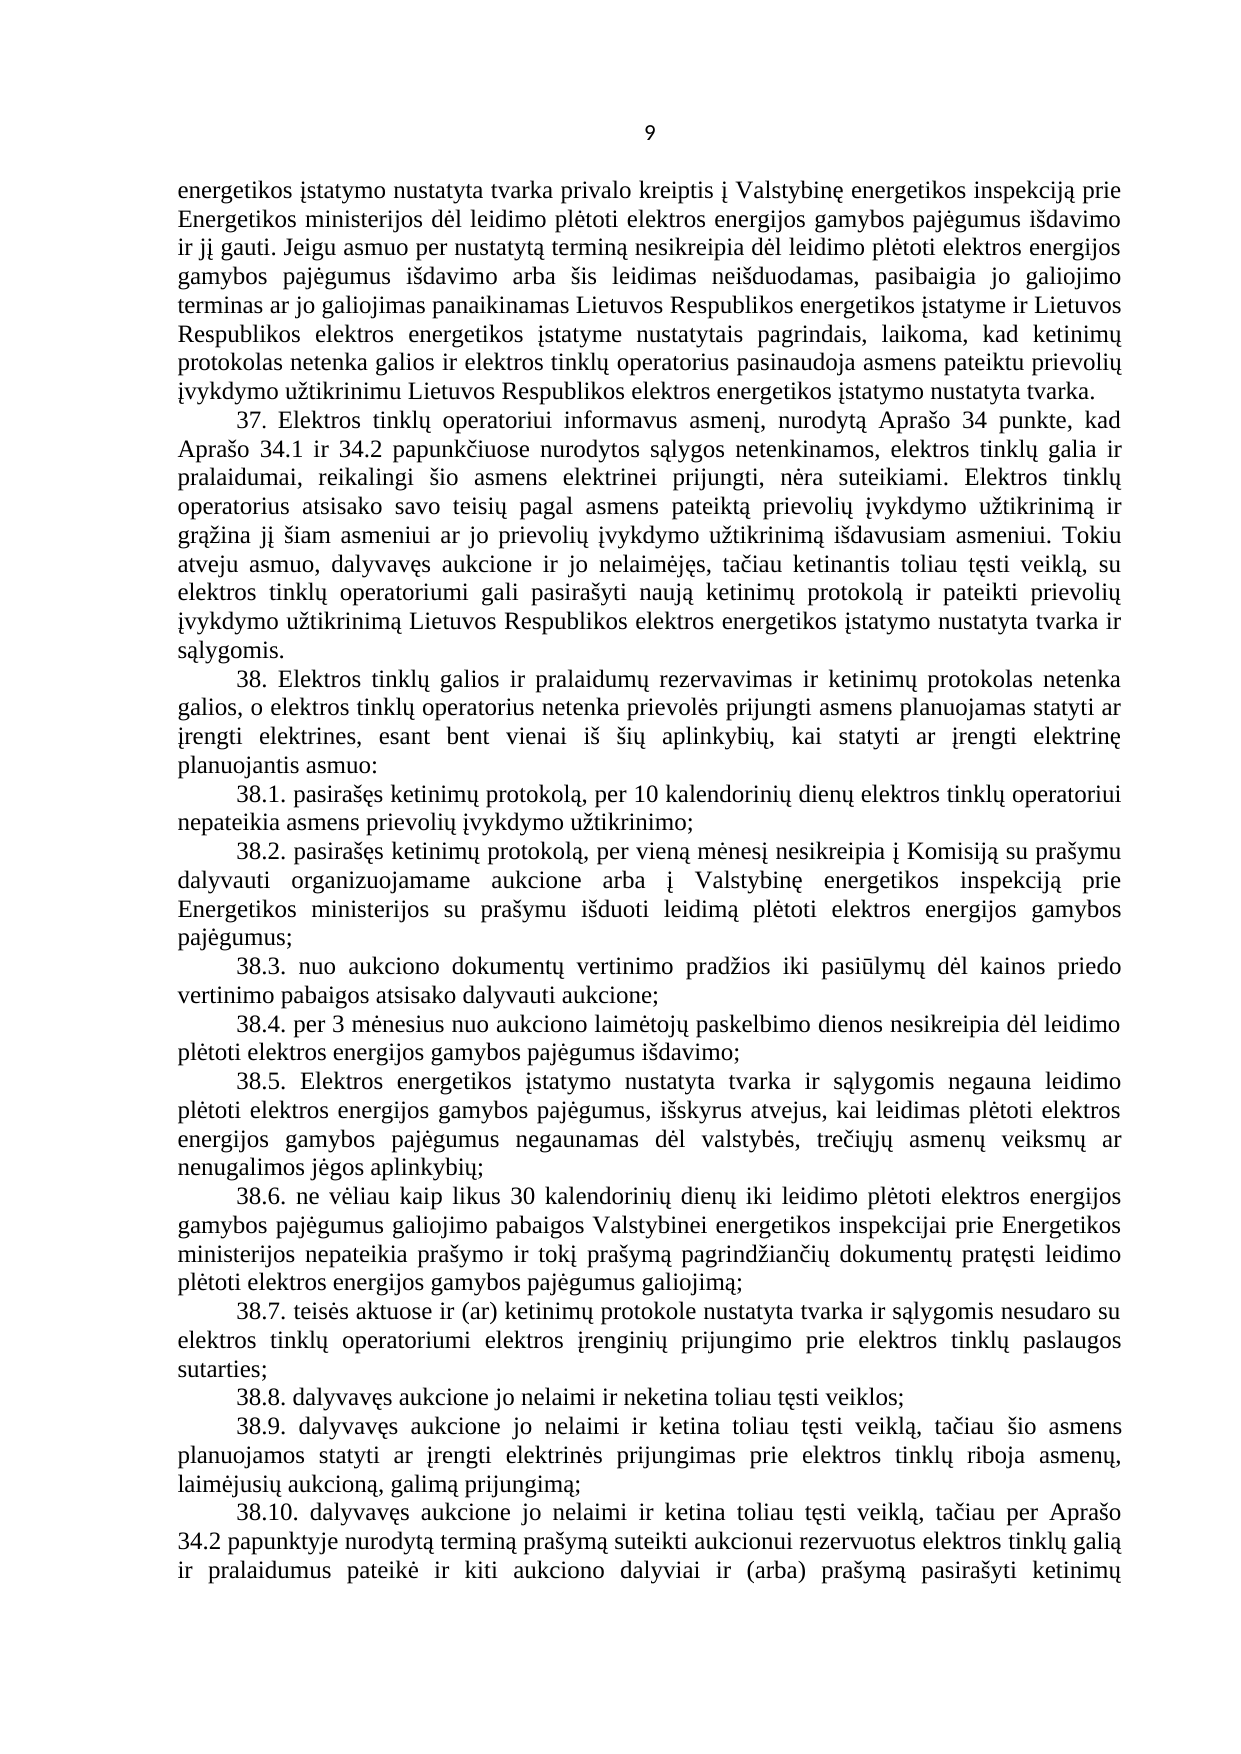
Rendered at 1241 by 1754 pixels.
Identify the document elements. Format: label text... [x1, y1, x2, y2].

text 38.2. pasirašęs ketinimų protokolą, per vieną mėnesį nesikreipia į Komisiją su prašymu dalyvauti organizuojamame aukcione arba į Valstybinę energetikos inspekciją prie Energetikos ministerijos su prašymu išduoti leidimą plėtoti elektros energijos gamybos pajėgumus; [177, 836, 1122, 951]
text 38.4. per 3 mėnesius nuo aukciono laimėtojų paskelbimo dienos nesikreipia dėl leidimo plėtoti elektros energijos gamybos pajėgumus išdavimo; [177, 1009, 1122, 1066]
text energetikos įstatymo nustatyta tvarka privalo kreiptis į Valstybinę energetikos inspekciją prie Energetikos ministerijos dėl leidimo plėtoti elektros energijos gamybos pajėgumus išdavimo ir jį gauti. Jeigu asmuo per nustatytą terminą nesikreipia dėl leidimo plėtoti elektros energijos gamybos pajėgumus išdavimo arba šis leidimas neišduodamas, pasibaigia jo galiojimo terminas ar jo galiojimas panaikinamas Lietuvos Respublikos energetikos įstatyme ir Lietuvos Respublikos elektros energetikos įstatyme nustatytais pagrindais, laikoma, kad ketinimų protokolas netenka galios ir elektros tinklų operatorius pasinaudoja asmens pateiktu prievolių įvykdymo užtikrinimu Lietuvos Respublikos elektros energetikos įstatymo nustatyta tvarka. [177, 175, 1122, 405]
text 38.10. dalyvavęs aukcione jo nelaimi ir ketina toliau tęsti veiklą, tačiau per Aprašo 34.2 papunktyje nurodytą terminą prašymą suteikti aukcionui rezervuotus elektros tinklų galią ir pralaidumus pateikė ir kiti aukciono dalyviai ir (arba) prašymą pasirašyti ketinimų [177, 1497, 1122, 1584]
text 38.1. pasirašęs ketinimų protokolą, per 10 kalendorinių dienų elektros tinklų operatoriui nepateikia asmens prievolių įvykdymo užtikrinimo; [177, 779, 1122, 836]
text 38. Elektros tinklų galios ir pralaidumų rezervavimas ir ketinimų protokolas netenka galios, o elektros tinklų operatorius netenka prievolės prijungti asmens planuojamas statyti ar įrengti elektrines, esant bent vienai iš šių aplinkybių, kai statyti ar įrengti elektrinę planuojantis asmuo: [177, 664, 1122, 779]
text 38.9. dalyvavęs aukcione jo nelaimi ir ketina toliau tęsti veiklą, tačiau šio asmens planuojamos statyti ar įrengti elektrinės prijungimas prie elektros tinklų riboja asmenų, laimėjusių aukcioną, galimą prijungimą; [177, 1411, 1122, 1497]
text 38.3. nuo aukciono dokumentų vertinimo pradžios iki pasiūlymų dėl kainos priedo vertinimo pabaigos atsisako dalyvauti aukcione; [177, 951, 1122, 1009]
text 38.8. dalyvavęs aukcione jo nelaimi ir neketina toliau tęsti veiklos; [177, 1382, 1122, 1411]
text 38.6. ne vėliau kaip likus 30 kalendorinių dienų iki leidimo plėtoti elektros energijos gamybos pajėgumus galiojimo pabaigos Valstybinei energetikos inspekcijai prie Energetikos ministerijos nepateikia prašymo ir tokį prašymą pagrindžiančių dokumentų pratęsti leidimo plėtoti elektros energijos gamybos pajėgumus galiojimą; [177, 1181, 1122, 1296]
text 38.7. teisės aktuose ir (ar) ketinimų protokole nustatyta tvarka ir sąlygomis nesudaro su elektros tinklų operatoriumi elektros įrenginių prijungimo prie elektros tinklų paslaugos sutarties; [177, 1296, 1122, 1382]
text 37. Elektros tinklų operatoriui informavus asmenį, nurodytą Aprašo 34 punkte, kad Aprašo 34.1 ir 34.2 papunkčiuose nurodytos sąlygos netenkinamos, elektros tinklų galia ir pralaidumai, reikalingi šio asmens elektrinei prijungti, nėra suteikiami. Elektros tinklų operatorius atsisako savo teisių pagal asmens pateiktą prievolių įvykdymo užtikrinimą ir grąžina jį šiam asmeniui ar jo prievolių įvykdymo užtikrinimą išdavusiam asmeniui. Tokiu atveju asmuo, dalyvavęs aukcione ir jo nelaimėjęs, tačiau ketinantis toliau tęsti veiklą, su elektros tinklų operatoriumi gali pasirašyti naują ketinimų protokolą ir pateikti prievolių įvykdymo užtikrinimą Lietuvos Respublikos elektros energetikos įstatymo nustatyta tvarka ir sąlygomis. [177, 405, 1122, 664]
text 38.5. Elektros energetikos įstatymo nustatyta tvarka ir sąlygomis negauna leidimo plėtoti elektros energijos gamybos pajėgumus, išskyrus atvejus, kai leidimas plėtoti elektros energijos gamybos pajėgumus negaunamas dėl valstybės, trečiųjų asmenų veiksmų ar nenugalimos jėgos aplinkybių; [177, 1066, 1122, 1181]
